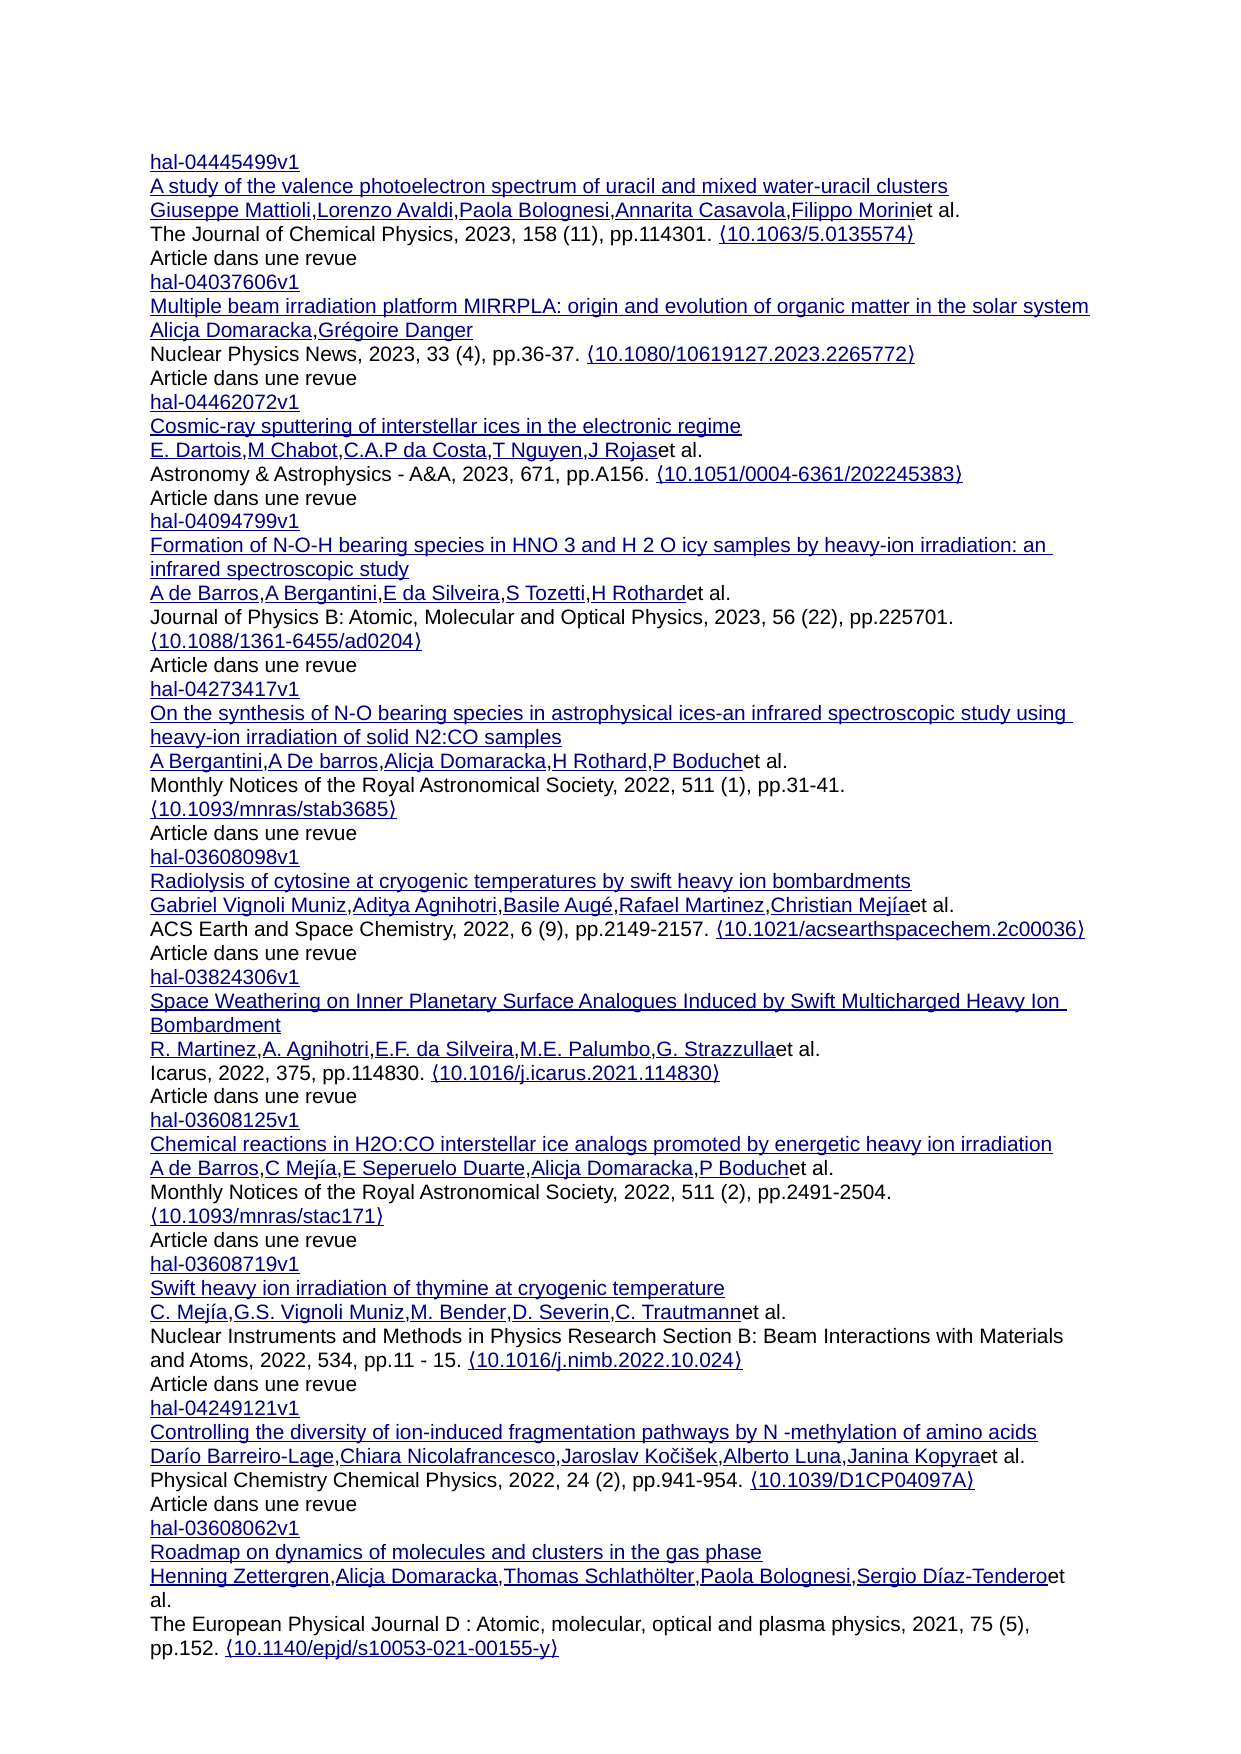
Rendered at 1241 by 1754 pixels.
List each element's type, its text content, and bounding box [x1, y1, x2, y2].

table_cell Space Weathering on Inner Planetary Surface Analogues Induced by Swift Multicharged Heavy Ion Bombardment R. Martinez,A. Agnihotri,E.F. da Silveira,M.E. Palumbo,G. Strazzullaet al. Icarus, 2022, 375, pp.114830. ⟨10.1016/j.icarus.2021.114830⟩ Article dans une revue hal-03608125v1 [150, 989, 1090, 1132]
table_cell Chemical reactions in H2O:CO interstellar ice analogs promoted by energetic heavy ion irradiation A de Barros,C Mejía,E Seperuelo Duarte,Alicja Domaracka,P Boduchet al. Monthly Notices of the Royal Astronomical Society, 2022, 511 (2), pp.2491-2504. ⟨10.1093/mnras/stac171⟩ Article dans une revue hal-03608719v1 [150, 1132, 1090, 1276]
table_cell Radiolysis of cytosine at cryogenic temperatures by swift heavy ion bombardments Gabriel Vignoli Muniz,Aditya Agnihotri,Basile Augé,Rafael Martinez,Christian Mejíaet al. ACS Earth and Space Chemistry, 2022, 6 (9), pp.2149-2157. ⟨10.1021/acsearthspacechem.2c00036⟩ Article dans une revue hal-03824306v1 [150, 869, 1090, 988]
table_cell Cosmic-ray sputtering of interstellar ices in the electronic regime E. Dartois,M Chabot,C.A.P da Costa,T Nguyen,J Rojaset al. Astronomy & Astrophysics - A&A, 2023, 671, pp.A156. ⟨10.1051/0004-6361/202245383⟩ Article dans une revue hal-04094799v1 [150, 414, 1090, 533]
table_cell Formation of N-O-H bearing species in HNO 3 and H 2 O icy samples by heavy-ion irradiation: an infrared spectroscopic study A de Barros,A Bergantini,E da Silveira,S Tozetti,H Rothardet al. Journal of Physics B: Atomic, Molecular and Optical Physics, 2023, 56 (22), pp.225701. ⟨10.1088/1361-6455/ad0204⟩ Article dans une revue hal-04273417v1 [150, 533, 1090, 701]
table_cell Alicja Domaracka,Grégoire Danger Nuclear Physics News, 2023, 33 (4), pp.36-37. ⟨10.1080/10619127.2023.2265772⟩ Article dans une revue hal-04462072v1 [150, 316, 1090, 413]
table_cell On the synthesis of N-O bearing species in astrophysical ices-an infrared spectroscopic study using heavy-ion irradiation of solid N2:CO samples A Bergantini,A De barros,Alicja Domaracka,H Rothard,P Boduchet al. Monthly Notices of the Royal Astronomical Society, 2022, 511 (1), pp.31-41. ⟨10.1093/mnras/stab3685⟩ Article dans une revue hal-03608098v1 [150, 701, 1090, 869]
table_cell Swift heavy ion irradiation of thymine at cryogenic temperature C. Mejía,G.S. Vignoli Muniz,M. Bender,D. Severin,C. Trautmannet al. Nuclear Instruments and Methods in Physics Research Section B: Beam Interactions with Materials and Atoms, 2022, 534, pp.11 - 15. ⟨10.1016/j.nimb.2022.10.024⟩ Article dans une revue hal-04249121v1 [150, 1276, 1090, 1420]
table_cell Roadmap on dynamics of molecules and clusters in the gas phase Henning Zettergren,Alicja Domaracka,Thomas Schlathölter,Paola Bolognesi,Sergio Díaz-Tenderoet al. The European Physical Journal D : Atomic, molecular, optical and plasma physics, 2021, 75 (5), pp.152. ⟨10.1140/epjd/s10053-021-00155-y⟩ [150, 1540, 1090, 1659]
table_cell A study of the valence photoelectron spectrum of uracil and mixed water-uracil clusters Giuseppe Mattioli,Lorenzo Avaldi,Paola Bolognesi,Annarita Casavola,Filippo Moriniet al. The Journal of Chemical Physics, 2023, 158 (11), pp.114301. ⟨10.1063/5.0135574⟩ Article dans une revue hal-04037606v1 [150, 174, 1090, 294]
table_cell Controlling the diversity of ion-induced fragmentation pathways by N -methylation of amino acids Darío Barreiro-Lage,Chiara Nicolafrancesco,Jaroslav Kočišek,Alberto Luna,Janina Kopyraet al. Physical Chemistry Chemical Physics, 2022, 24 (2), pp.941-954. ⟨10.1039/D1CP04097A⟩ Article dans une revue hal-03608062v1 [150, 1420, 1090, 1539]
table_cell Multiple beam irradiation platform MIRRPLA: origin and evolution of organic matter in the solar system [150, 294, 1090, 315]
table_cell hal-04445499v1 [150, 150, 1090, 174]
